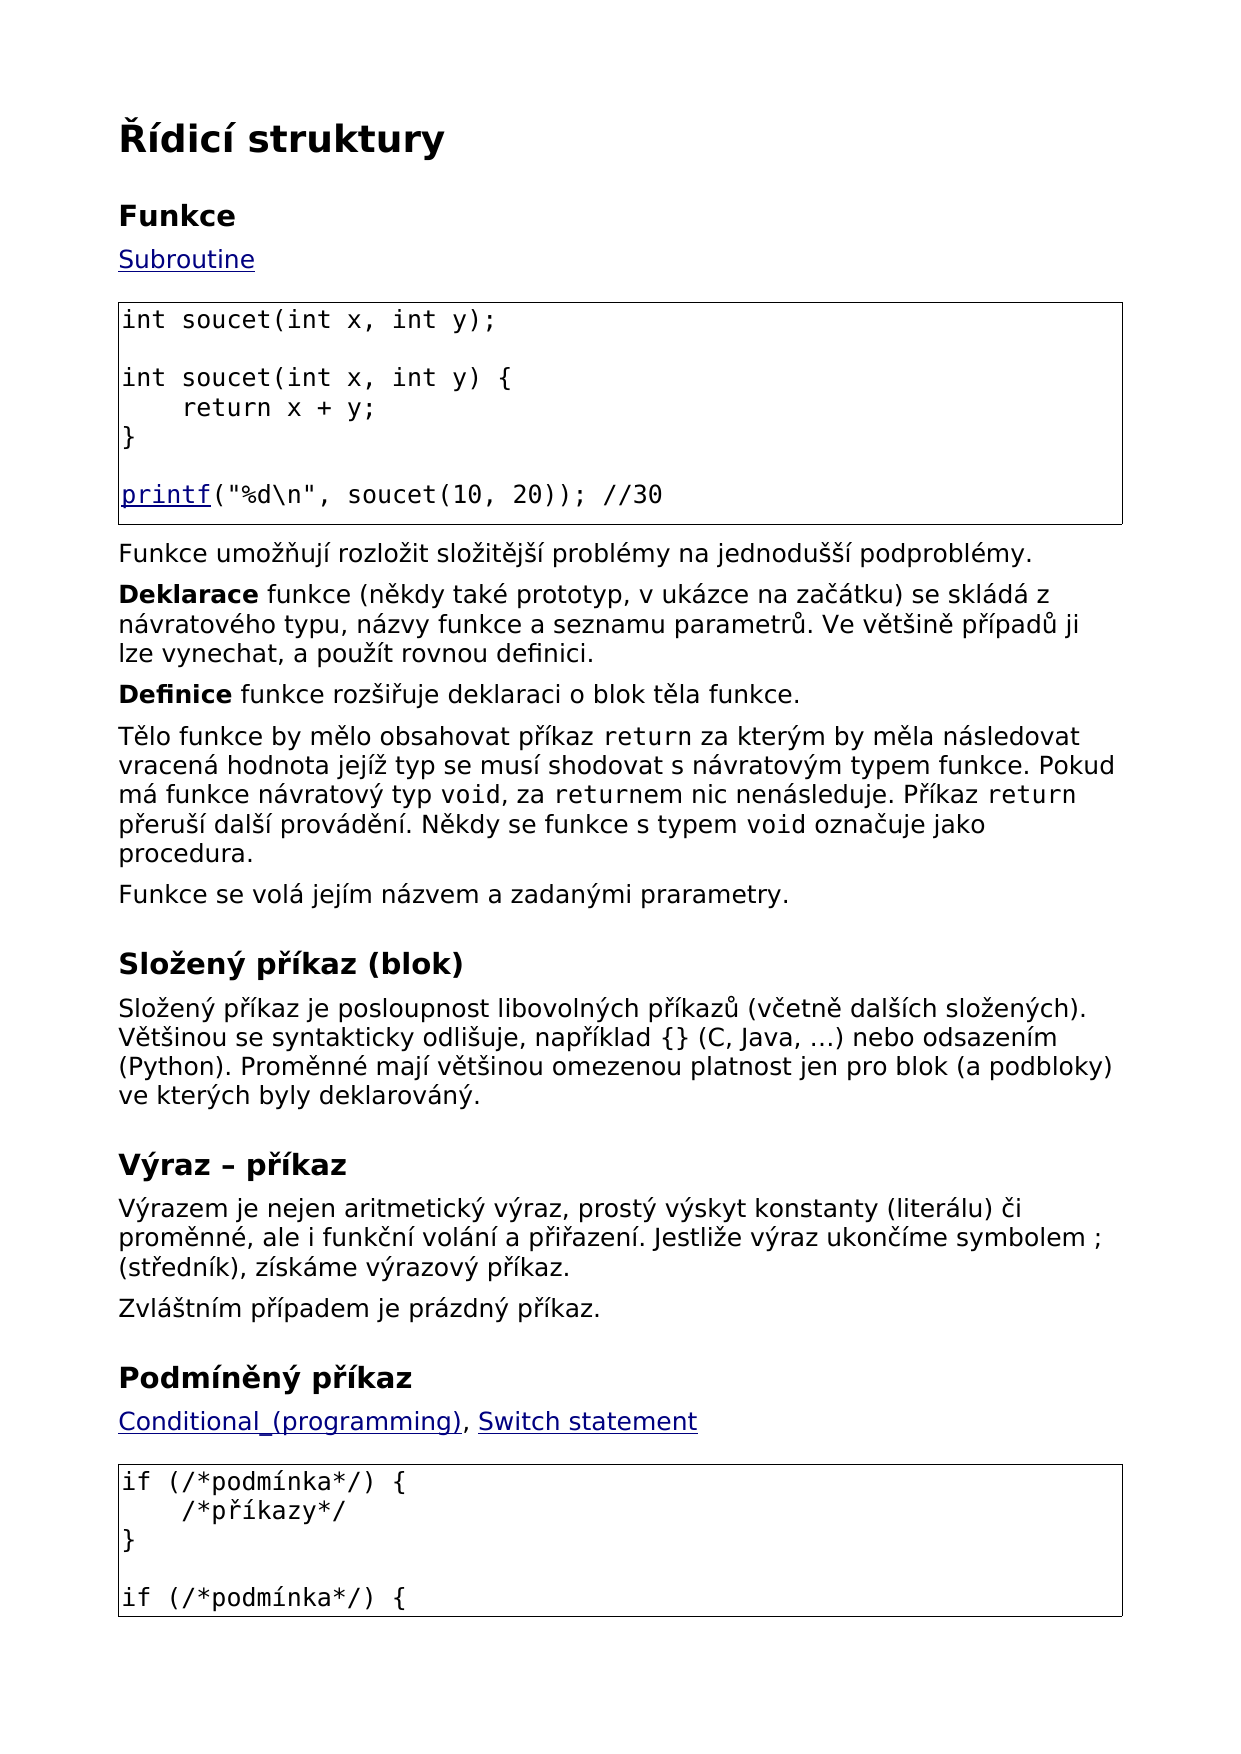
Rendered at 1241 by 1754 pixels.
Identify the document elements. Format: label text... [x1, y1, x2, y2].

text Subroutine [118, 246, 1122, 275]
text Definice funkce rozšiřuje deklaraci o blok těla funkce. [118, 681, 1122, 710]
text Conditional_(programming), Switch statement [118, 1407, 1122, 1437]
subtitle Řídicí struktury [118, 118, 1122, 162]
text Deklarace funkce (někdy také prototyp, v ukázce na začátku) se skládá z návratového typu, názvy funkce a seznamu parametrů. Ve většině případů ji lze vynechat, a použít rovnou definici. [118, 581, 1122, 668]
text Zvláštním případem je prázdný příkaz. [118, 1294, 1122, 1323]
text Funkce se volá jejím názvem a zadanými prarametry. [118, 881, 1122, 910]
text Funkce umožňují rozložit složitější problémy na jednodušší podproblémy. [118, 539, 1122, 568]
text Výrazem je nejen aritmetický výraz, prostý výskyt konstanty (literálu) či proměnné, ale i funkční volání a přiřazení. Jestliže výraz ukončíme symbolem ; (středník), získáme výrazový příkaz. [118, 1194, 1122, 1282]
text Tělo funkce by mělo obsahovat příkaz return za kterým by měla následovat vracená hodnota jejíž typ se musí shodovat s návratovým typem funkce. Pokud má funkce návratový typ void, za returnem nic nenásleduje. Příkaz return přeruší další provádění. Někdy se funkce s typem void označuje jako procedura. [118, 722, 1122, 868]
table_header if (/*podmínka*/) { /*příkazy*/ } if (/*podmínka*/) { [119, 1465, 1122, 1616]
text Složený příkaz je posloupnost libovolných příkazů (včetně dalších složených). Většinou se syntakticky odlišuje, například {} (C, Java, …) nebo odsazením (Python). Proměnné mají většinou omezenou platnost jen pro blok (a podbloky) ve kterých byly deklarováný. [118, 994, 1122, 1110]
subtitle Výraz – příkaz [118, 1148, 1122, 1182]
subtitle Složený příkaz (blok) [118, 947, 1122, 981]
subtitle Podmíněný příkaz [118, 1361, 1122, 1395]
subtitle Funkce [118, 199, 1122, 233]
table_header int soucet(int x, int y); int soucet(int x, int y) { return x + y; } printf("%d\n", soucet(10, 20)); //30 [119, 303, 1122, 524]
